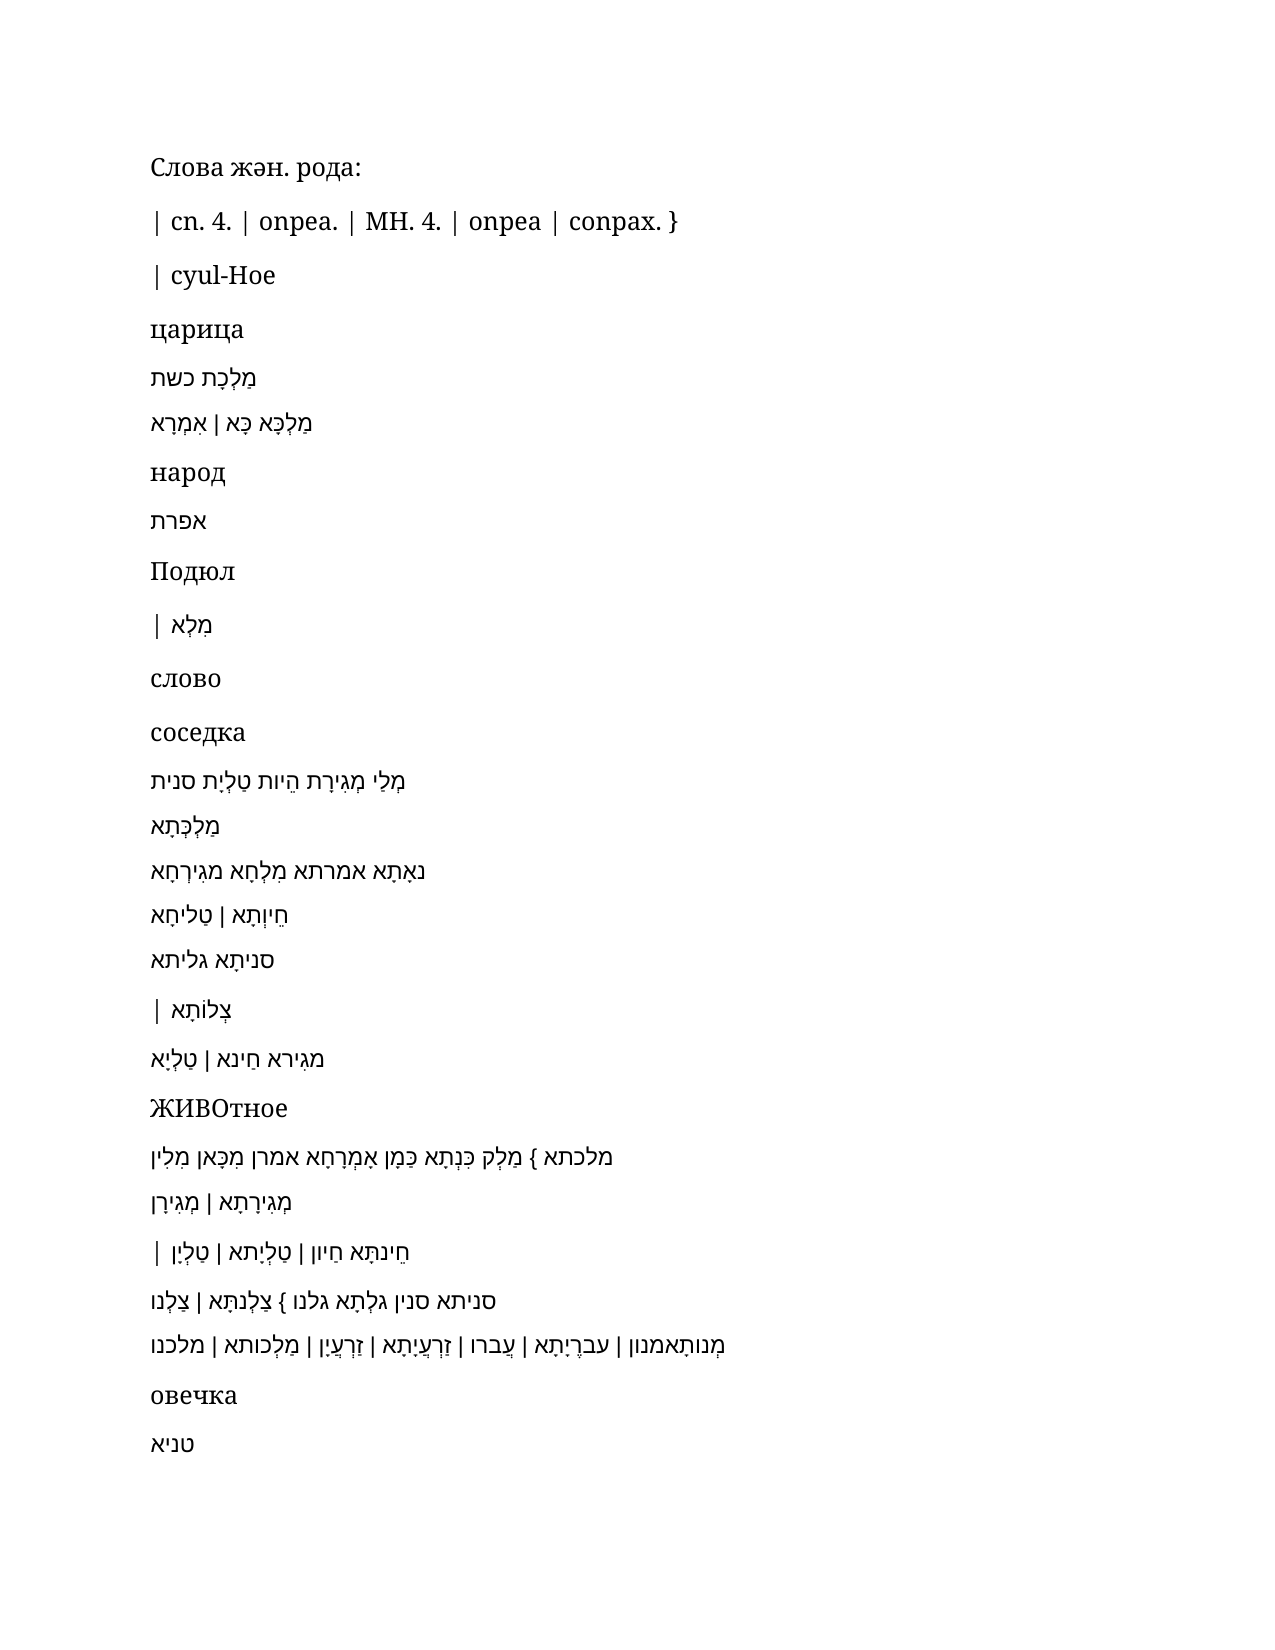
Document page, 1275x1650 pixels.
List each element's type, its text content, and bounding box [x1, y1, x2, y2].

text מַלְכְּתָא [150, 813, 1125, 839]
text Подюл [150, 553, 1125, 587]
text אפרת [150, 508, 1125, 535]
text | cyul-Hoe [150, 257, 1125, 292]
text מְלַי מְגִירָת הֵיות טַלְיָת סנית [150, 768, 1125, 794]
text царица [150, 311, 1125, 345]
text Слова жән. рода: [150, 150, 1125, 184]
text סניתא סנין גלְתָא גלנו } צַלְנתָּא | צַלְנו [150, 1288, 1125, 1314]
text מלכתא } מַלְק כִּנְתָא כַּמָן אָמְרָחָא אמרן מִכָּאן מִלִין [150, 1144, 1125, 1171]
text מְנותָאמנון | עברֶיָתָא | עֲברו | זַרְעֲיָתָא | זַרְעֲיָן | מַלְכותא | מלכנו [150, 1332, 1125, 1359]
text מַלְכָת כשת [150, 365, 1125, 391]
text слово [150, 661, 1125, 695]
text סניתָא גליתא [150, 947, 1125, 974]
text | חֵינתָּא חַיון | טַלְיָתא | טַלְיָן [150, 1234, 1125, 1268]
text ЖИВОтное [150, 1091, 1125, 1125]
text מַלְכָּא כָּא | אִמְרָא [150, 410, 1125, 436]
text מגִירא חַינא | טַלְיָא [150, 1046, 1125, 1072]
text | cn. 4. | onpea. | MH. 4. | onpea | conpax. } [150, 204, 1125, 238]
text | מִלְא [150, 607, 1125, 641]
text | צְלוֹתָא [150, 992, 1125, 1026]
text овечка [150, 1377, 1125, 1411]
text נאָתָא אמרתא מִלְחָא מגִירְחָא [150, 858, 1125, 884]
text טניא [150, 1431, 1125, 1457]
text народ [150, 454, 1125, 489]
text מְגִירָתָא | מְגִירָן [150, 1189, 1125, 1216]
text соседка [150, 714, 1125, 748]
text חֵיוְתָא | טַליחָא [150, 902, 1125, 929]
